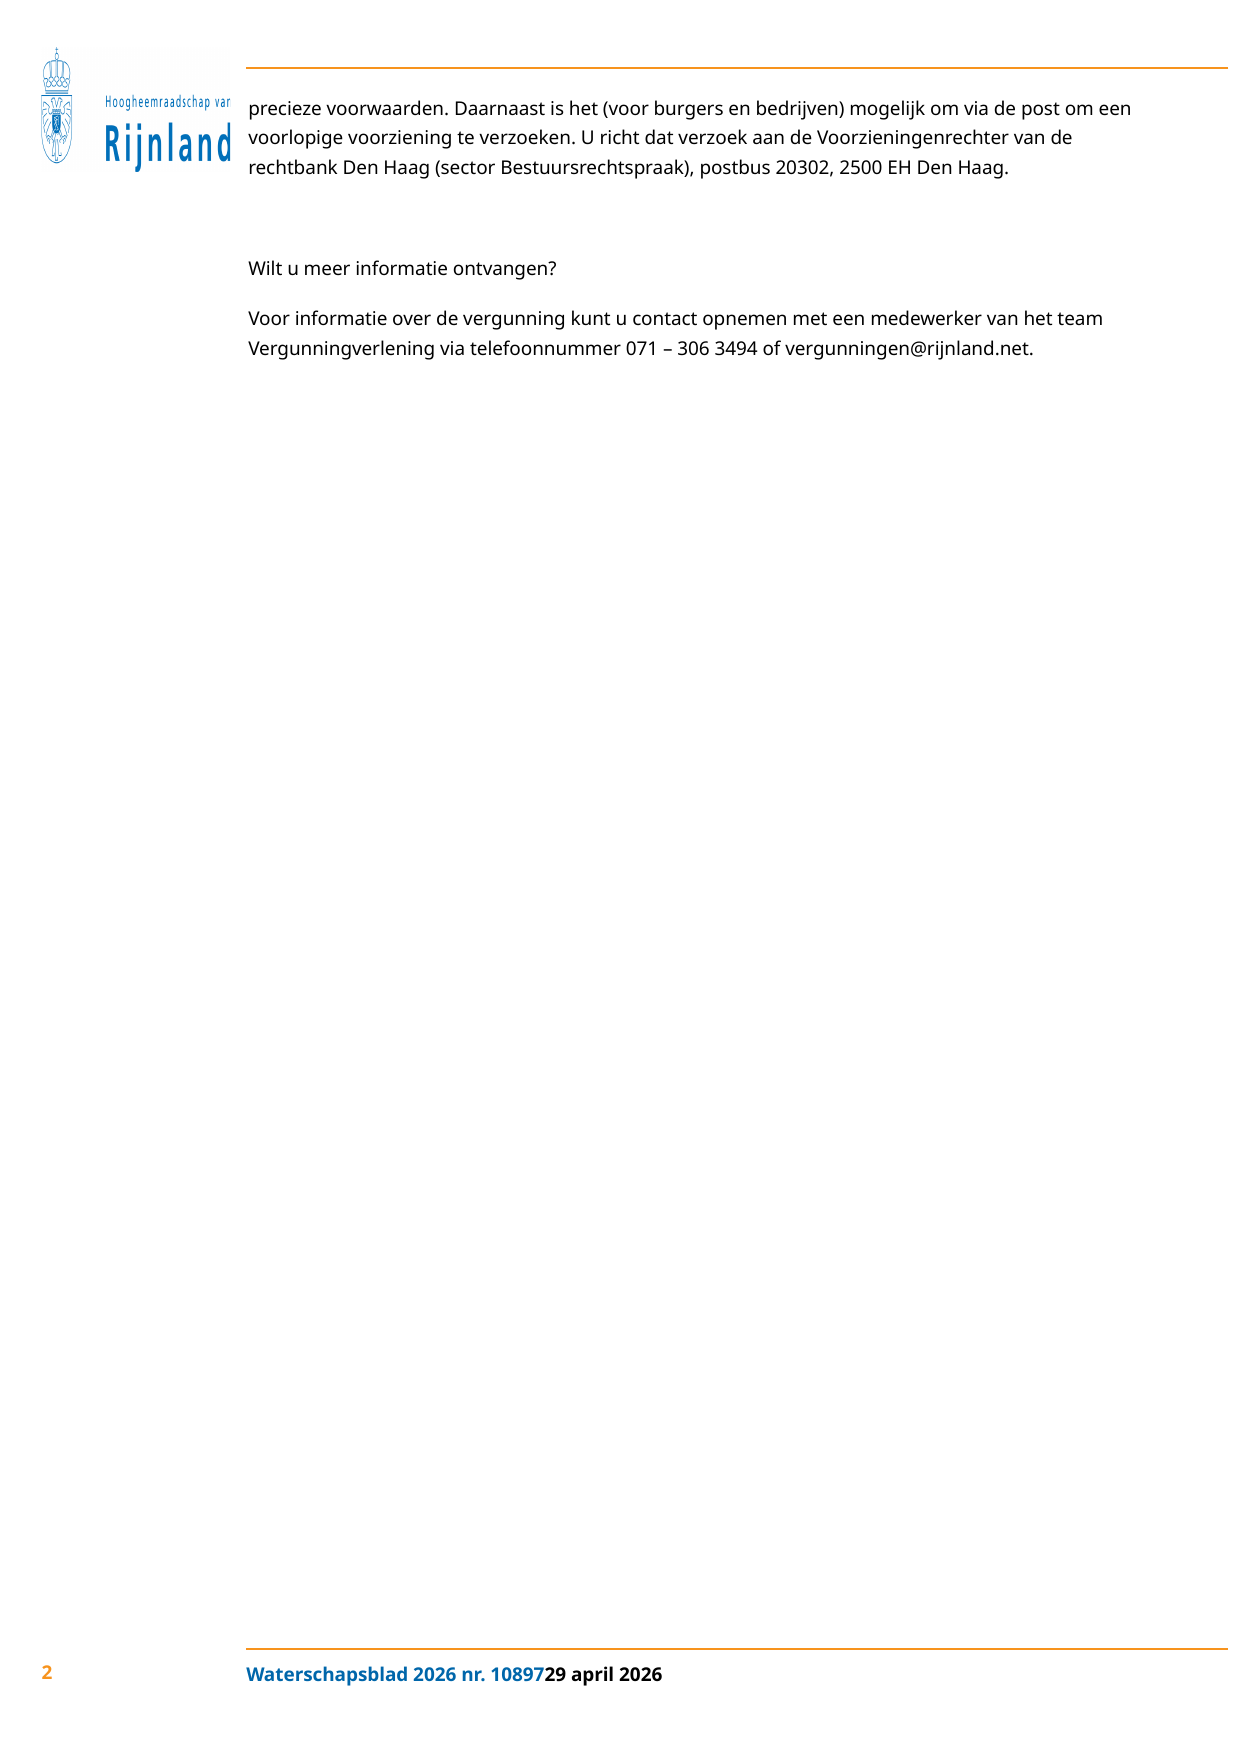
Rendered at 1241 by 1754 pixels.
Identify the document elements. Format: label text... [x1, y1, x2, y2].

picture [41, 47, 231, 172]
text Voor informatie over de vergunning kunt u contact opnemen met een medewerker van het team Vergunningverlening via telefoonnummer 071 – 306 3494 of vergunningen@rijnland.net. [248, 305, 1152, 361]
text precieze voorwaarden. Daarnaast is het (voor burgers en bedrijven) mogelijk om via de post om een voorlopige voorziening te verzoeken. U richt dat verzoek aan de Voorzieningenrechter van de rechtbank Den Haag (sector Bestuursrechtspraak), postbus 20302, 2500 EH Den Haag. [248, 95, 1152, 180]
text Wilt u meer informatie ontvangen? [248, 255, 1152, 281]
